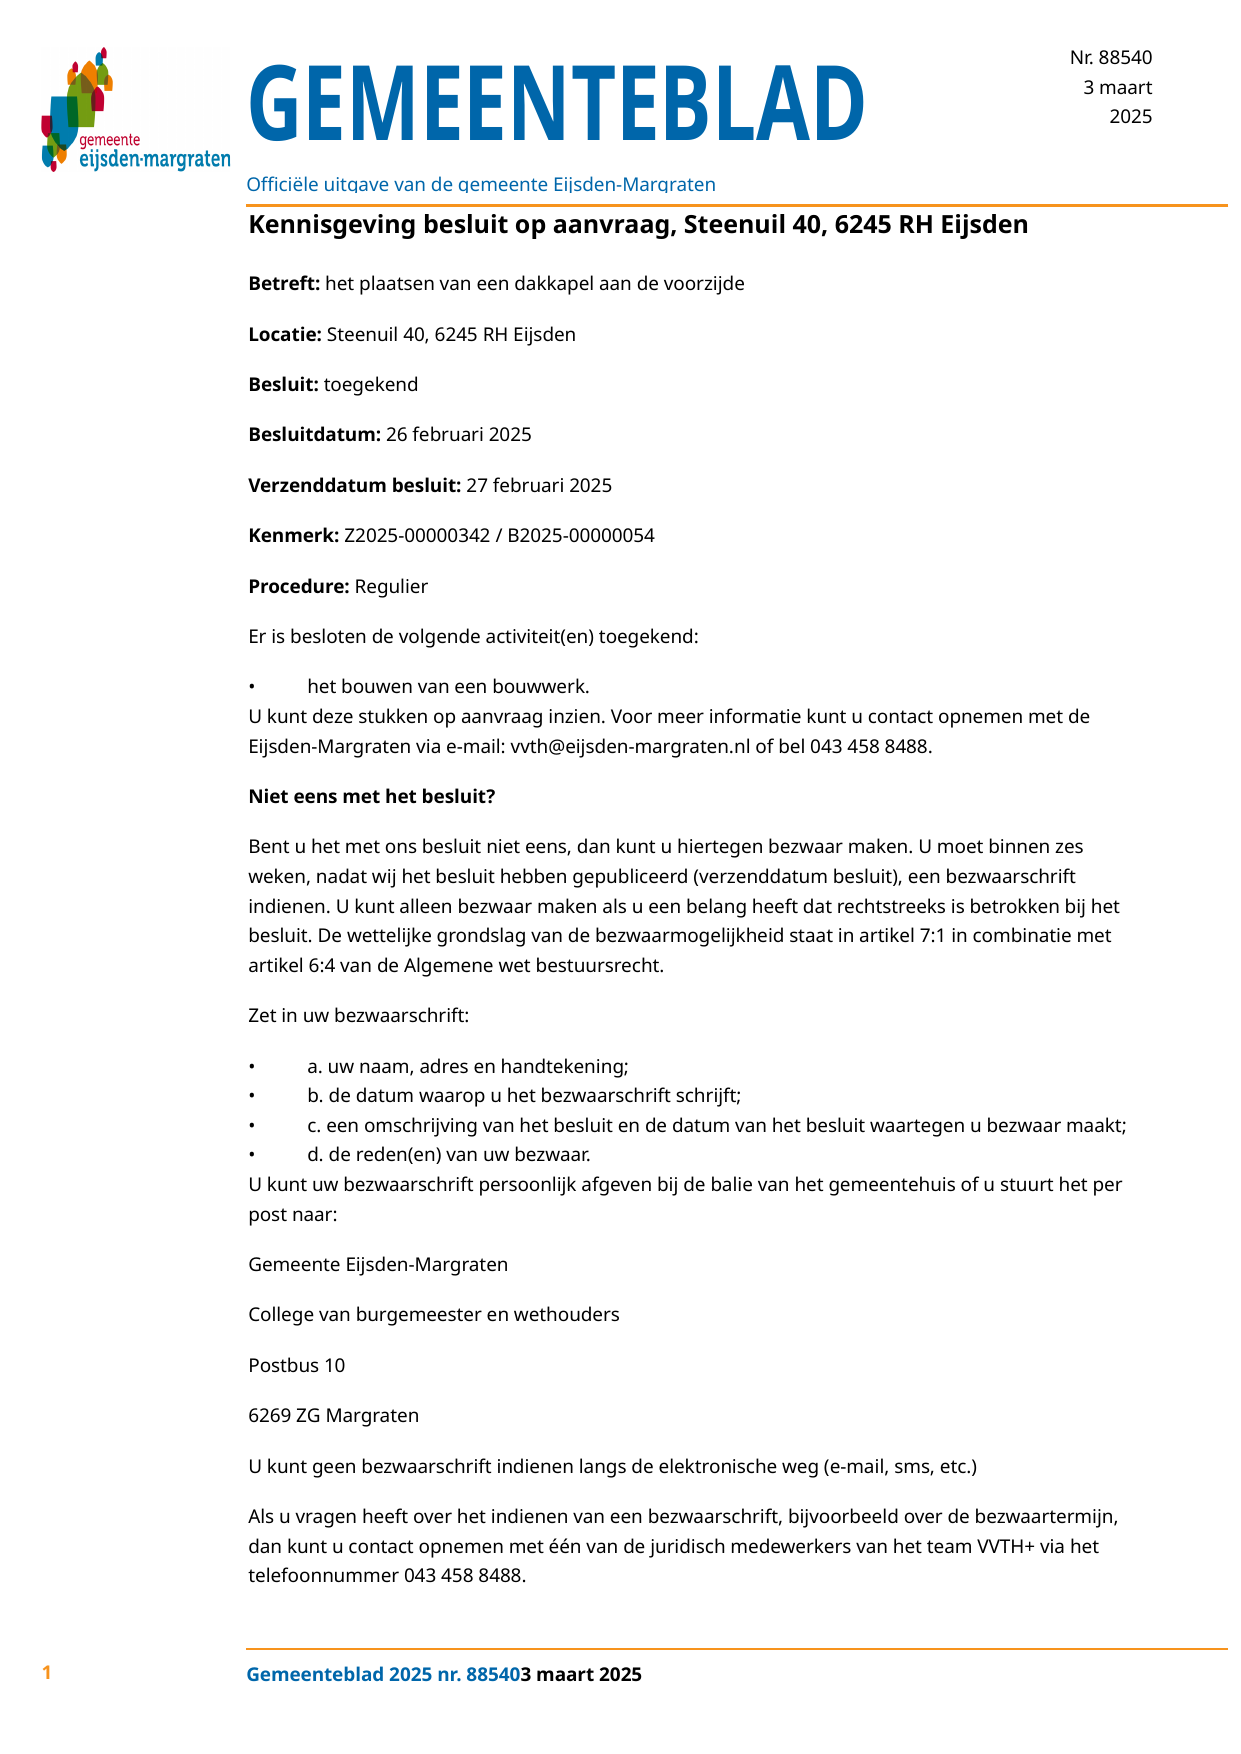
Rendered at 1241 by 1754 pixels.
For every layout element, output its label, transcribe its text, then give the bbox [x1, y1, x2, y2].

text Postbus 10 [248, 1352, 1152, 1378]
text Locatie: Steenuil 40, 6245 RH Eijsden [248, 321, 1152, 346]
picture [41, 47, 231, 172]
text Gemeente Eijsden-Margraten [248, 1251, 1152, 1277]
text Bent u het met ons besluit niet eens, dan kunt u hiertegen bezwaar maken. U moet binnen zes weken, nadat wij het besluit hebben gepubliceerd (verzenddatum besluit), een bezwaarschrift indienen. U kunt alleen bezwaar maken als u een belang heeft dat rechtstreeks is betrokken bij het besluit. De wettelijke grondslag van de bezwaarmogelijkheid staat in artikel 7:1 in combinatie met artikel 6:4 van de Algemene wet bestuursrecht. [248, 834, 1152, 978]
text Besluit: toegekend [248, 371, 1152, 397]
list d. de reden(en) van uw bezwaar. [248, 1142, 1152, 1167]
list c. een omschrijving van het besluit en de datum van het besluit waartegen u bezwaar maakt; [248, 1112, 1152, 1138]
text Zet in uw bezwaarschrift: [248, 1002, 1152, 1028]
text Verzenddatum besluit: 27 februari 2025 [248, 472, 1152, 498]
text Betreft: het plaatsen van een dakkapel aan de voorzijde [248, 270, 1152, 296]
text U kunt geen bezwaarschrift indienen langs de elektronische weg (e-mail, sms, etc.) [248, 1453, 1152, 1478]
text Als u vragen heeft over het indienen van een bezwaarschrift, bijvoorbeeld over de bezwaartermijn, dan kunt u contact opnemen met één van de juridisch medewerkers van het team VVTH+ via het telefoonnummer 043 458 8488. [248, 1503, 1152, 1588]
text U kunt deze stukken op aanvraag inzien. Voor meer informatie kunt u contact opnemen met de Eijsden-Margraten via e-mail: vvth@eijsden-margraten.nl of bel 043 458 8488. [248, 703, 1152, 758]
text College van burgemeester en wethouders [248, 1302, 1152, 1327]
text Niet eens met het besluit? [248, 783, 1152, 809]
list a. uw naam, adres en handtekening; [248, 1053, 1152, 1078]
text U kunt uw bezwaarschrift persoonlijk afgeven bij de balie van het gemeentehuis of u stuurt het per post naar: [248, 1171, 1152, 1226]
text Er is besloten de volgende activiteit(en) toegekend: [248, 623, 1152, 649]
text Besluitdatum: 26 februari 2025 [248, 422, 1152, 447]
text Kenmerk: Z2025-00000342 / B2025-00000054 [248, 522, 1152, 548]
text 6269 ZG Margraten [248, 1402, 1152, 1428]
list het bouwen van een bouwwerk. [248, 674, 1152, 699]
text Kennisgeving besluit op aanvraag, Steenuil 40, 6245 RH Eijsden [248, 207, 1152, 241]
list b. de datum waarop u het bezwaarschrift schrijft; [248, 1082, 1152, 1108]
text Procedure: Regulier [248, 573, 1152, 598]
